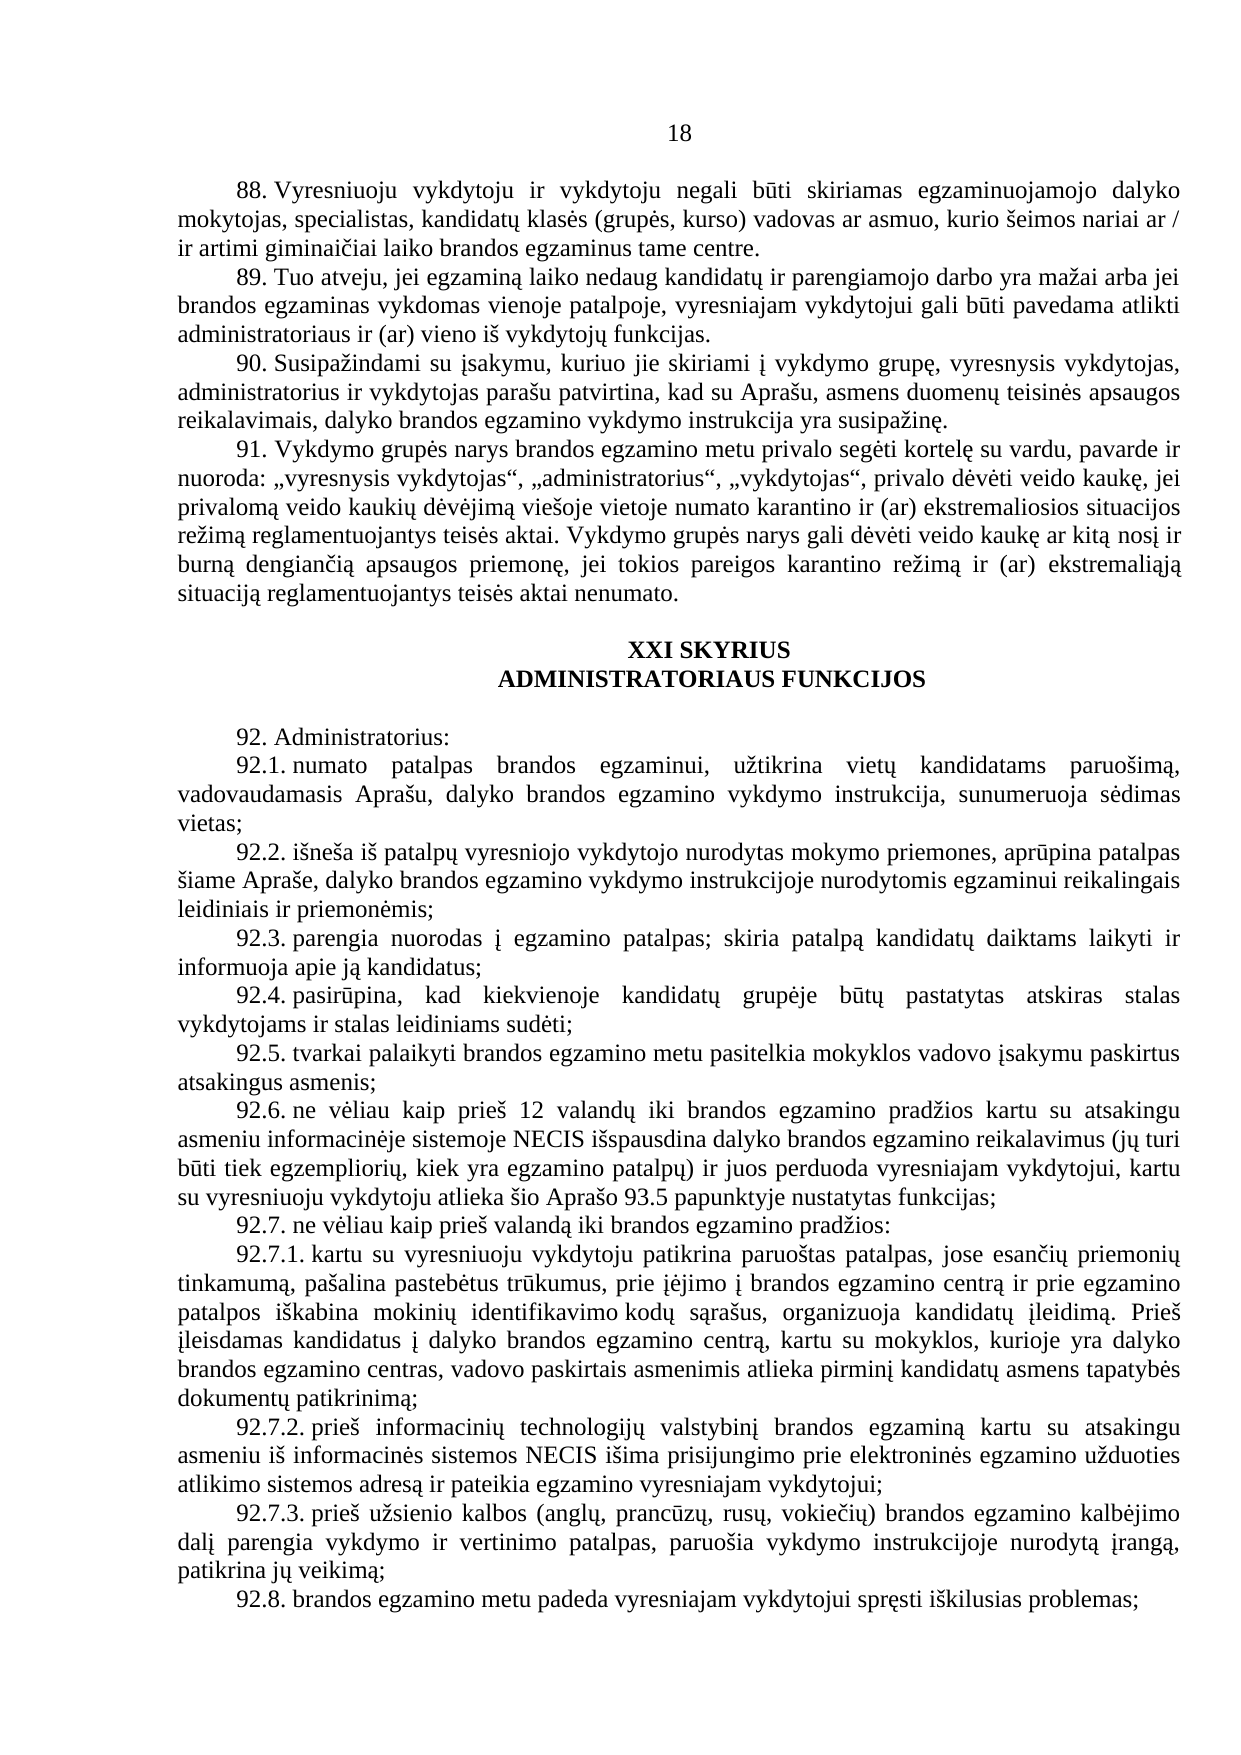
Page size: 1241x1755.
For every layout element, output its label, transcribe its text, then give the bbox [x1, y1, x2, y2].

text 92.7.2. prieš informacinių technologijų valstybinį brandos egzaminą kartu su atsakingu asmeniu iš informacinės sistemos NECIS išima prisijungimo prie elektroninės egzamino užduoties atlikimo sistemos adresą ir pateikia egzamino vyresniajam vykdytojui; [177, 1412, 1181, 1498]
text 89. Tuo atveju, jei egzaminą laiko nedaug kandidatų ir parengiamojo darbo yra mažai arba jei brandos egzaminas vykdomas vienoje patalpoje, vyresniajam vykdytojui gali būti pavedama atlikti administratoriaus ir (ar) vieno iš vykdytojų funkcijas. [177, 262, 1181, 348]
text 90. Susipažindami su įsakymu, kuriuo jie skiriami į vykdymo grupę, vyresnysis vykdytojas, administratorius ir vykdytojas parašu patvirtina, kad su Aprašu, asmens duomenų teisinės apsaugos reikalavimais, dalyko brandos egzamino vykdymo instrukcija yra susipažinę. [177, 348, 1181, 434]
subtitle 92.8. brandos egzamino metu padeda vyresniajam vykdytojui spręsti iškilusias problemas; [177, 1584, 1181, 1613]
text 92.1. numato patalpas brandos egzaminui, užtikrina vietų kandidatams paruošimą, vadovaudamasis Aprašu, dalyko brandos egzamino vykdymo instrukcija, sunumeruoja sėdimas vietas; [177, 751, 1181, 837]
text 92.2. išneša iš patalpų vyresniojo vykdytojo nurodytas mokymo priemones, aprūpina patalpas šiame Apraše, dalyko brandos egzamino vykdymo instrukcijoje nurodytomis egzaminui reikalingais leidiniais ir priemonėmis; [177, 837, 1181, 923]
text 92.7.3. prieš užsienio kalbos (anglų, prancūzų, rusų, vokiečių) brandos egzamino kalbėjimo dalį parengia vykdymo ir vertinimo patalpas, paruošia vykdymo instrukcijoje nurodytą įrangą, patikrina jų veikimą; [177, 1498, 1181, 1584]
text XXI SKYRIUS [177, 636, 1181, 664]
text ADMINISTRATORIAUS FUNKCIJOS [177, 664, 1181, 693]
text 92.7. ne vėliau kaip prieš valandą iki brandos egzamino pradžios: [177, 1211, 1181, 1239]
text 92.4. pasirūpina, kad kiekvienoje kandidatų grupėje būtų pastatytas atskiras stalas vykdytojams ir stalas leidiniams sudėti; [177, 981, 1181, 1038]
text 92.6. ne vėliau kaip prieš 12 valandų iki brandos egzamino pradžios kartu su atsakingu asmeniu informacinėje sistemoje NECIS išspausdina dalyko brandos egzamino reikalavimus (jų turi būti tiek egzempliorių, kiek yra egzamino patalpų) ir juos perduoda vyresniajam vykdytojui, kartu su vyresniuoju vykdytoju atlieka šio Aprašo 93.5 papunktyje nustatytas funkcijas; [177, 1096, 1181, 1211]
text 92.7.1. kartu su vyresniuoju vykdytoju patikrina paruoštas patalpas, jose esančių priemonių tinkamumą, pašalina pastebėtus trūkumus, prie įėjimo į brandos egzamino centrą ir prie egzamino patalpos iškabina mokinių identifikavimo kodų sąrašus, organizuoja kandidatų įleidimą. Prieš įleisdamas kandidatus į dalyko brandos egzamino centrą, kartu su mokyklos, kurioje yra dalyko brandos egzamino centras, vadovo paskirtais asmenimis atlieka pirminį kandidatų asmens tapatybės dokumentų patikrinimą; [177, 1239, 1181, 1412]
text 91. Vykdymo grupės narys brandos egzamino metu privalo segėti kortelę su vardu, pavarde ir nuoroda: „vyresnysis vykdytojas“, „administratorius“, „vykdytojas“, privalo dėvėti veido kaukę, jei privalomą veido kaukių dėvėjimą viešoje vietoje numato karantino ir (ar) ekstremaliosios situacijos režimą reglamentuojantys teisės aktai. Vykdymo grupės narys gali dėvėti veido kaukę ar kitą nosį ir burną dengiančią apsaugos priemonę, jei tokios pareigos karantino režimą ir (ar) ekstremaliąją situaciją reglamentuojantys teisės aktai nenumato. [177, 434, 1181, 607]
text 92.3. parengia nuorodas į egzamino patalpas; skiria patalpą kandidatų daiktams laikyti ir informuoja apie ją kandidatus; [177, 923, 1181, 981]
text 88. Vyresniuoju vykdytoju ir vykdytoju negali būti skiriamas egzaminuojamojo dalyko mokytojas, specialistas, kandidatų klasės (grupės, kurso) vadovas ar asmuo, kurio šeimos nariai ar / ir artimi giminaičiai laiko brandos egzaminus tame centre. [177, 176, 1181, 262]
text 92.5. tvarkai palaikyti brandos egzamino metu pasitelkia mokyklos vadovo įsakymu paskirtus atsakingus asmenis; [177, 1038, 1181, 1096]
text 92. Administratorius: [177, 722, 1181, 751]
